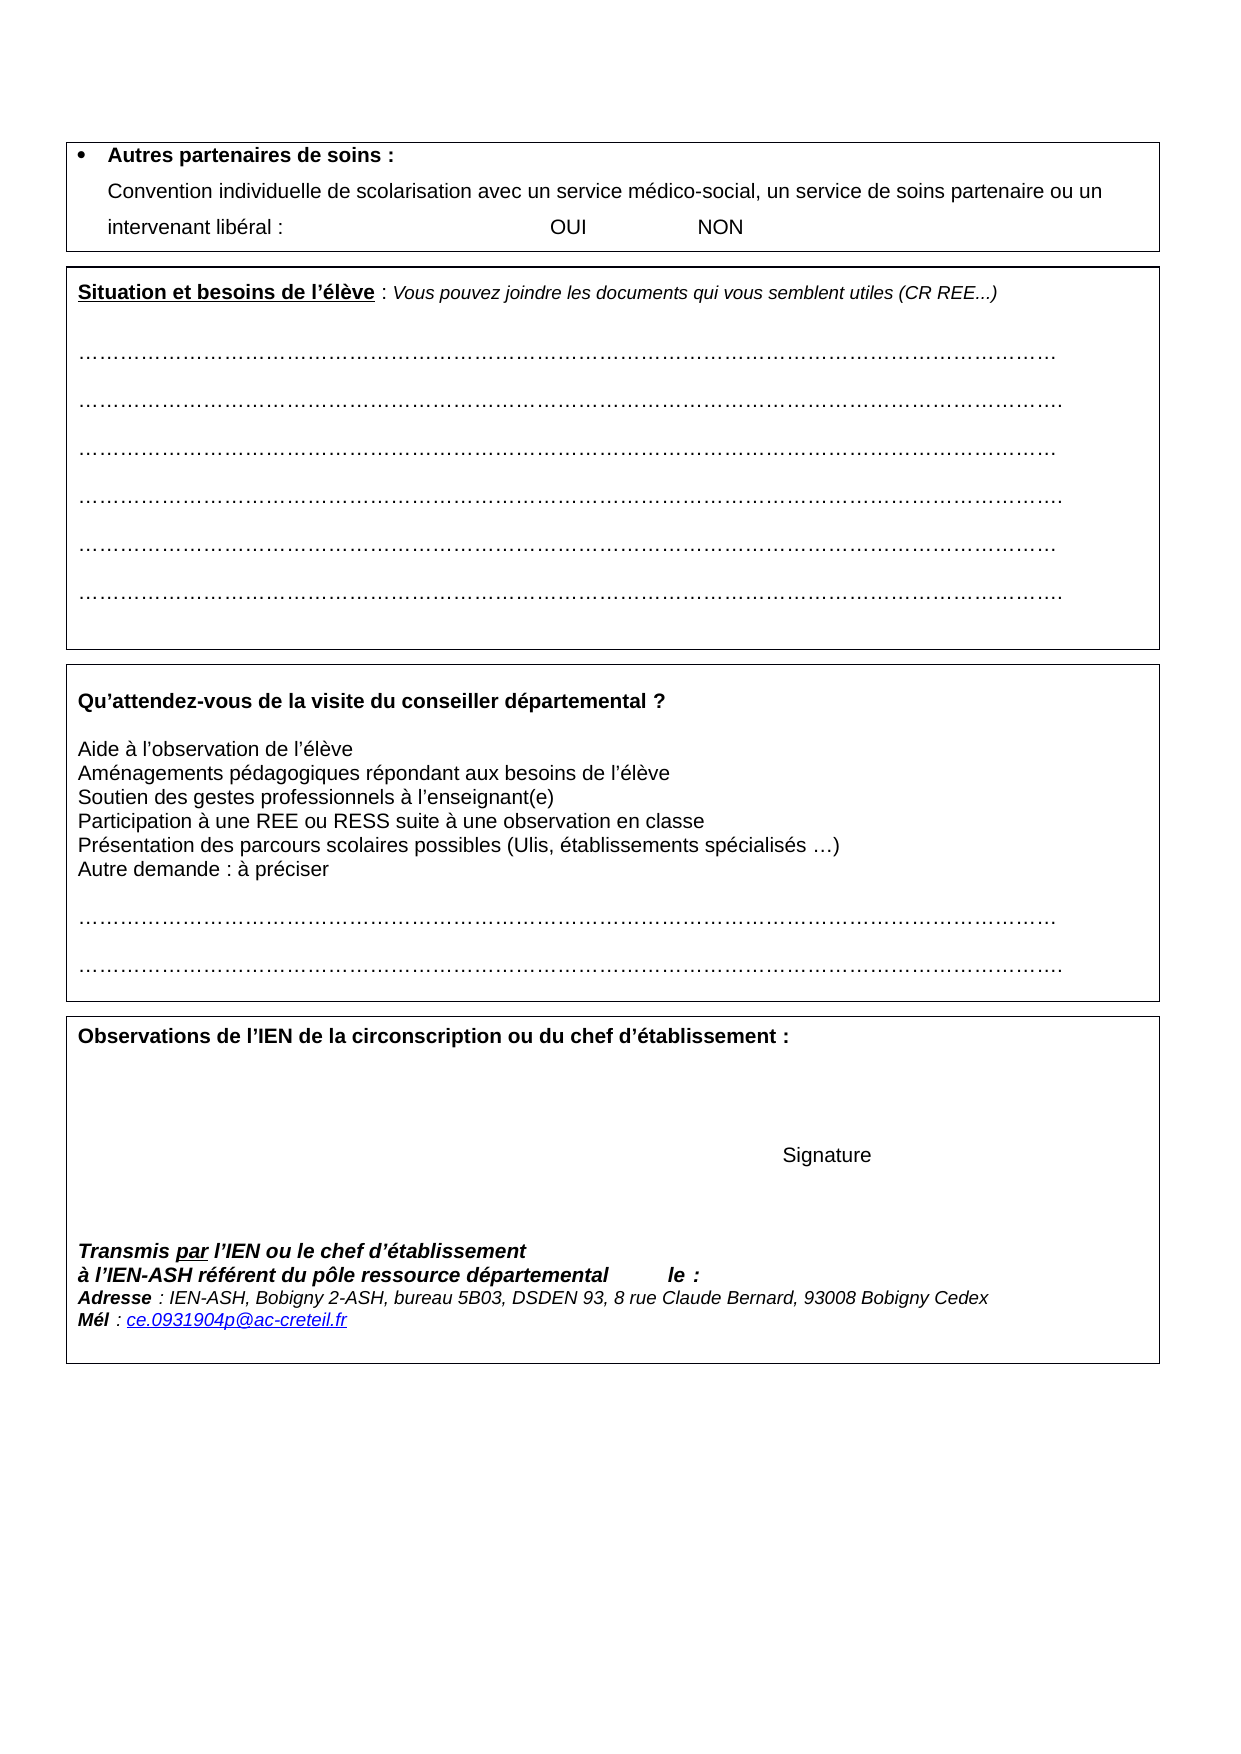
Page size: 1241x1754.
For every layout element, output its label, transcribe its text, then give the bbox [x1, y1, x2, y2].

table_header Situation et besoins de l’élève : Vous pouvez joindre les documents qui vous semblent utiles (CR REE...) …………………………………………………………………………………………………………………………… ……………………………………………………………………………………………………………………………. …………………………………………………………………………………………………………………………… ……………………………………………………………………………………………………………………………. …………………………………………………………………………………………………………………………… ……………………………………………………………………………………………………………………………. [67, 268, 1159, 649]
table_header Observations de l’IEN de la circonscription ou du chef d’établissement : Signature Transmis par l’IEN ou le chef d’établissement à l’IEN-ASH référent du pôle ressource départemental le : Adresse : IEN-ASH, Bobigny 2-ASH, bureau 5B03, DSDEN 93, 8 rue Claude Bernard, 93008 Bobigny Cedex Mél : ce.0931904p@ac-creteil.fr [67, 1017, 1159, 1362]
table_header Qu’attendez-vous de la visite du conseiller départemental ? Aide à l’observation de l’élève Aménagements pédagogiques répondant aux besoins de l’élève Soutien des gestes professionnels à l’enseignant(e) Participation à une REE ou RESS suite à une observation en classe Présentation des parcours scolaires possibles (Ulis, établissements spécialisés …) Autre demande : à préciser …………………………………………………………………………………………………………………………… ……………………………………………………………………………………………………………………………. [67, 665, 1159, 1001]
table_header Autres partenaires de soins : Convention individuelle de scolarisation avec un service médico-social, un service de soins partenaire ou un intervenant libéral : OUI NON [67, 143, 1159, 251]
